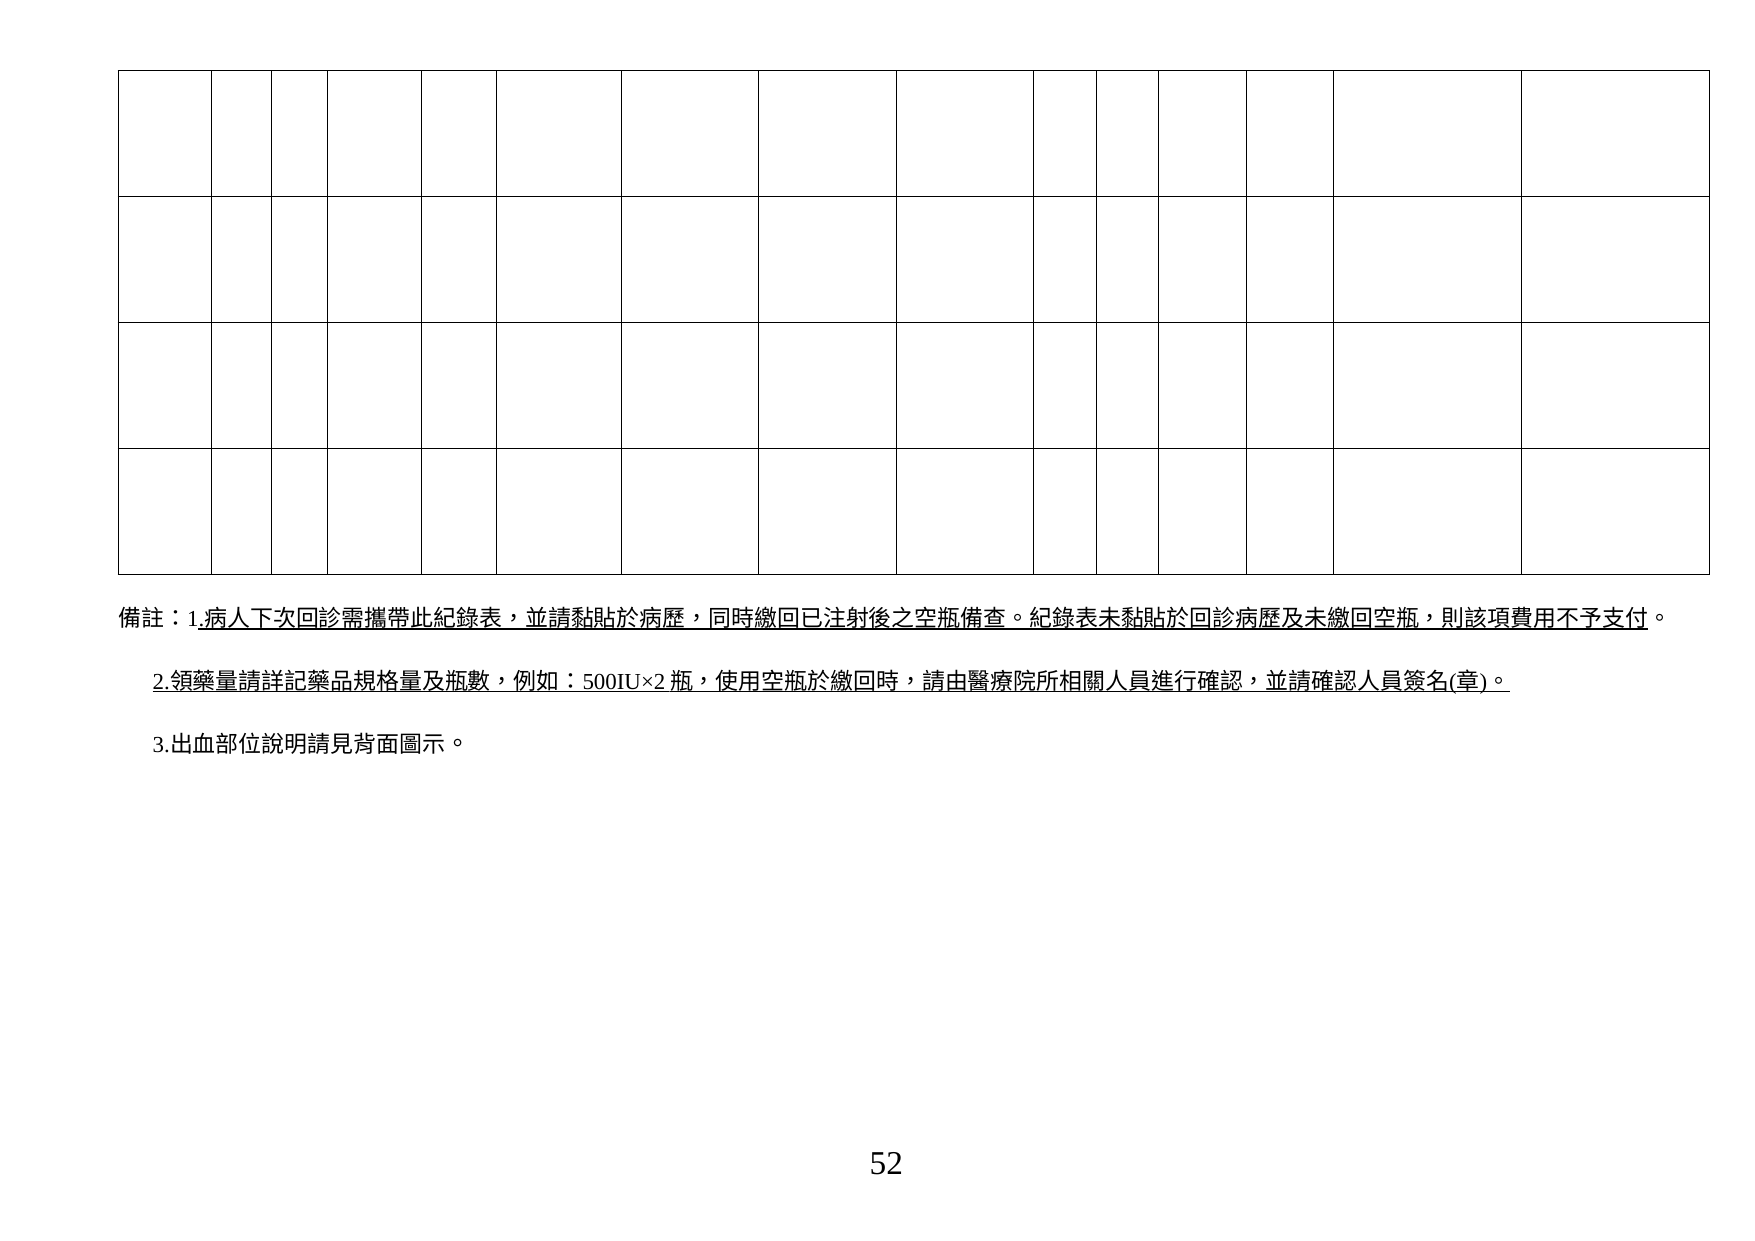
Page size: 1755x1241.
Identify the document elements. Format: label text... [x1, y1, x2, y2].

table_cell [1522, 71, 1709, 196]
table_cell [1159, 197, 1246, 322]
table_cell [212, 449, 271, 574]
table_cell [1097, 323, 1158, 448]
table_cell [1522, 197, 1709, 322]
table_cell [1247, 323, 1333, 448]
table_cell [622, 323, 758, 448]
table_cell [272, 71, 327, 196]
table_cell [1334, 197, 1521, 322]
table_cell [497, 197, 621, 322]
table_cell [1097, 449, 1158, 574]
table_cell [759, 197, 896, 322]
text 3.出血部位說明請見背面圖示。 [118, 700, 1654, 763]
table_cell [897, 71, 1033, 196]
table_cell [897, 323, 1033, 448]
table_cell [1522, 449, 1709, 574]
table_cell [497, 323, 621, 448]
table_cell [897, 197, 1033, 322]
table_cell [422, 323, 496, 448]
table_cell [897, 449, 1033, 574]
text 2.領藥量請詳記藥品規格量及瓶數，例如：500IU×2瓶，使用空瓶於繳回時，請由醫療院所相關人員進行確認，並請確認人員簽名(章)。 [118, 638, 1654, 700]
table_cell [1159, 71, 1246, 196]
table_cell [212, 323, 271, 448]
table_cell [1522, 323, 1709, 448]
table_cell [119, 449, 211, 574]
table_cell [328, 71, 421, 196]
table_cell [759, 449, 896, 574]
table_cell [1247, 71, 1333, 196]
table_cell [422, 449, 496, 574]
table_cell [1247, 449, 1333, 574]
table_cell [1247, 197, 1333, 322]
table_cell [422, 71, 496, 196]
table_cell [272, 323, 327, 448]
table_cell [622, 197, 758, 322]
text 備註：1.病人下次回診需攜帶此紀錄表，並請黏貼於病歷，同時繳回已注射後之空瓶備查。紀錄表未黏貼於回診病歷及未繳回空瓶，則該項費用不予支付。 [118, 575, 1654, 638]
table_cell [622, 449, 758, 574]
table_cell [759, 71, 896, 196]
table_cell [759, 323, 896, 448]
table_cell [1334, 71, 1521, 196]
table_cell [212, 197, 271, 322]
table_cell [119, 71, 211, 196]
table_cell [328, 197, 421, 322]
table_cell [328, 323, 421, 448]
table_cell [1159, 449, 1246, 574]
table_cell [1159, 323, 1246, 448]
table_cell [212, 71, 271, 196]
table_cell [1034, 197, 1096, 322]
table_cell [272, 449, 327, 574]
table_cell [1034, 323, 1096, 448]
table_cell [328, 449, 421, 574]
table_cell [1097, 71, 1158, 196]
table_cell [1034, 71, 1096, 196]
table_cell [1034, 449, 1096, 574]
table_cell [622, 71, 758, 196]
table_cell [272, 197, 327, 322]
table_cell [422, 197, 496, 322]
table_cell [1334, 323, 1521, 448]
table_cell [119, 323, 211, 448]
table_cell [1334, 449, 1521, 574]
table_cell [1097, 197, 1158, 322]
table_cell [119, 197, 211, 322]
table_cell [497, 449, 621, 574]
table_cell [497, 71, 621, 196]
